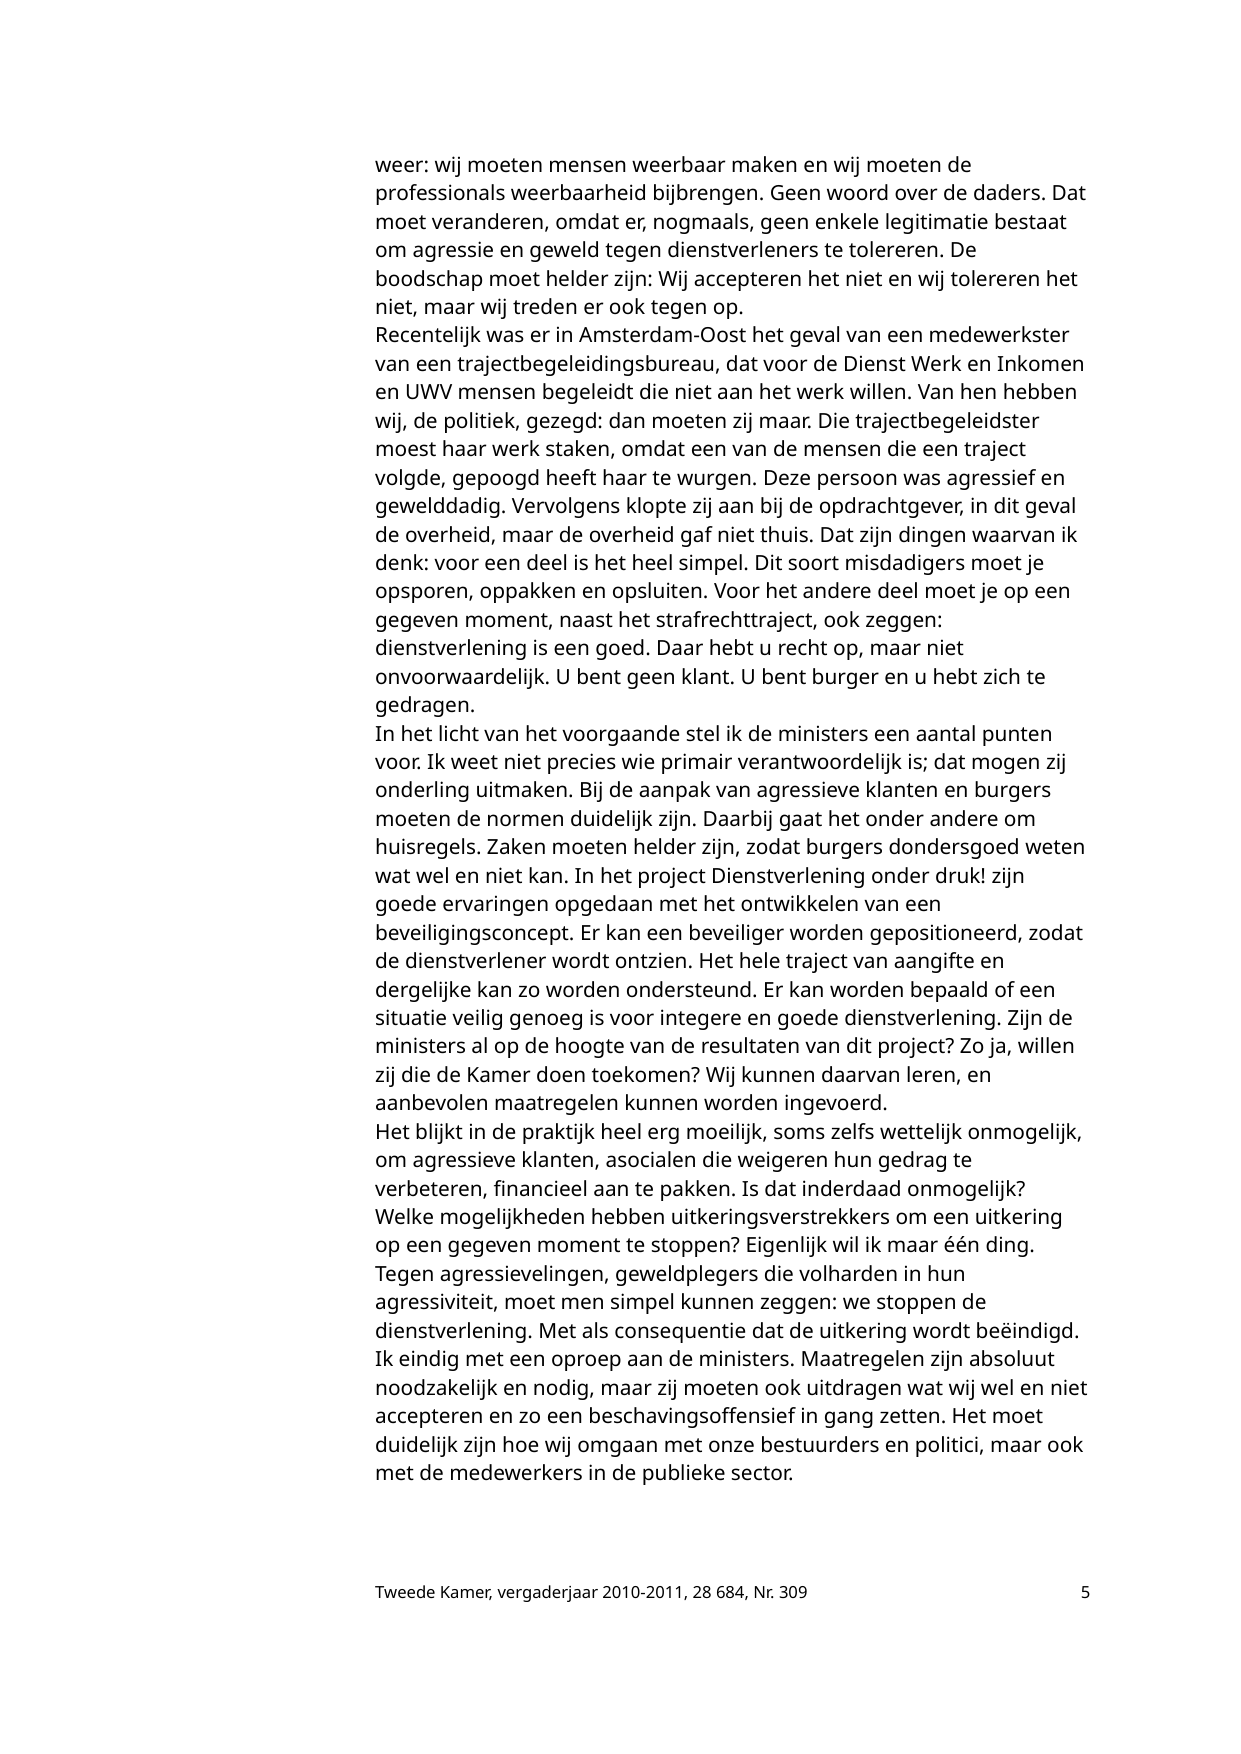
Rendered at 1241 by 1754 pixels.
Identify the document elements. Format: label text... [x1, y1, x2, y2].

text Recentelijk was er in Amsterdam-Oost het geval van een medewerkster van een trajectbegeleidingsbureau, dat voor de Dienst Werk en Inkomen en UWV mensen begeleidt die niet aan het werk willen. Van hen hebben wij, de politiek, gezegd: dan moeten zij maar. Die trajectbegeleidster moest haar werk staken, omdat een van de mensen die een traject volgde, gepoogd heeft haar te wurgen. Deze persoon was agressief en gewelddadig. Vervolgens klopte zij aan bij de opdrachtgever, in dit geval de overheid, maar de overheid gaf niet thuis. Dat zijn dingen waarvan ik denk: voor een deel is het heel simpel. Dit soort misdadigers moet je opsporen, oppakken en opsluiten. Voor het andere deel moet je op een gegeven moment, naast het strafrechttraject, ook zeggen: dienstverlening is een goed. Daar hebt u recht op, maar niet onvoorwaardelijk. U bent geen klant. U bent burger en u hebt zich te gedragen. [375, 321, 1090, 719]
text Het blijkt in de praktijk heel erg moeilijk, soms zelfs wettelijk onmogelijk, om agressieve klanten, asocialen die weigeren hun gedrag te verbeteren, financieel aan te pakken. Is dat inderdaad onmogelijk? Welke mogelijkheden hebben uitkeringsverstrekkers om een uitkering op een gegeven moment te stoppen? Eigenlijk wil ik maar één ding. Tegen agressievelingen, geweldplegers die volharden in hun agressiviteit, moet men simpel kunnen zeggen: we stoppen de dienstverlening. Met als consequentie dat de uitkering wordt beëindigd. [375, 1117, 1090, 1344]
text Ik eindig met een oproep aan de ministers. Maatregelen zijn absoluut noodzakelijk en nodig, maar zij moeten ook uitdragen wat wij wel en niet accepteren en zo een beschavingsoffensief in gang zetten. Het moet duidelijk zijn hoe wij omgaan met onze bestuurders en politici, maar ook met de medewerkers in de publieke sector. [375, 1344, 1090, 1487]
text weer: wij moeten mensen weerbaar maken en wij moeten de professionals weerbaarheid bijbrengen. Geen woord over de daders. Dat moet veranderen, omdat er, nogmaals, geen enkele legitimatie bestaat om agressie en geweld tegen dienstverleners te tolereren. De boodschap moet helder zijn: Wij accepteren het niet en wij tolereren het niet, maar wij treden er ook tegen op. [375, 150, 1090, 321]
text In het licht van het voorgaande stel ik de ministers een aantal punten voor. Ik weet niet precies wie primair verantwoordelijk is; dat mogen zij onderling uitmaken. Bij de aanpak van agressieve klanten en burgers moeten de normen duidelijk zijn. Daarbij gaat het onder andere om huisregels. Zaken moeten helder zijn, zodat burgers dondersgoed weten wat wel en niet kan. In het project Dienstverlening onder druk! zijn goede ervaringen opgedaan met het ontwikkelen van een beveiligingsconcept. Er kan een beveiliger worden gepositioneerd, zodat de dienstverlener wordt ontzien. Het hele traject van aangifte en dergelijke kan zo worden ondersteund. Er kan worden bepaald of een situatie veilig genoeg is voor integere en goede dienstverlening. Zijn de ministers al op de hoogte van de resultaten van dit project? Zo ja, willen zij die de Kamer doen toekomen? Wij kunnen daarvan leren, en aanbevolen maatregelen kunnen worden ingevoerd. [375, 719, 1090, 1117]
